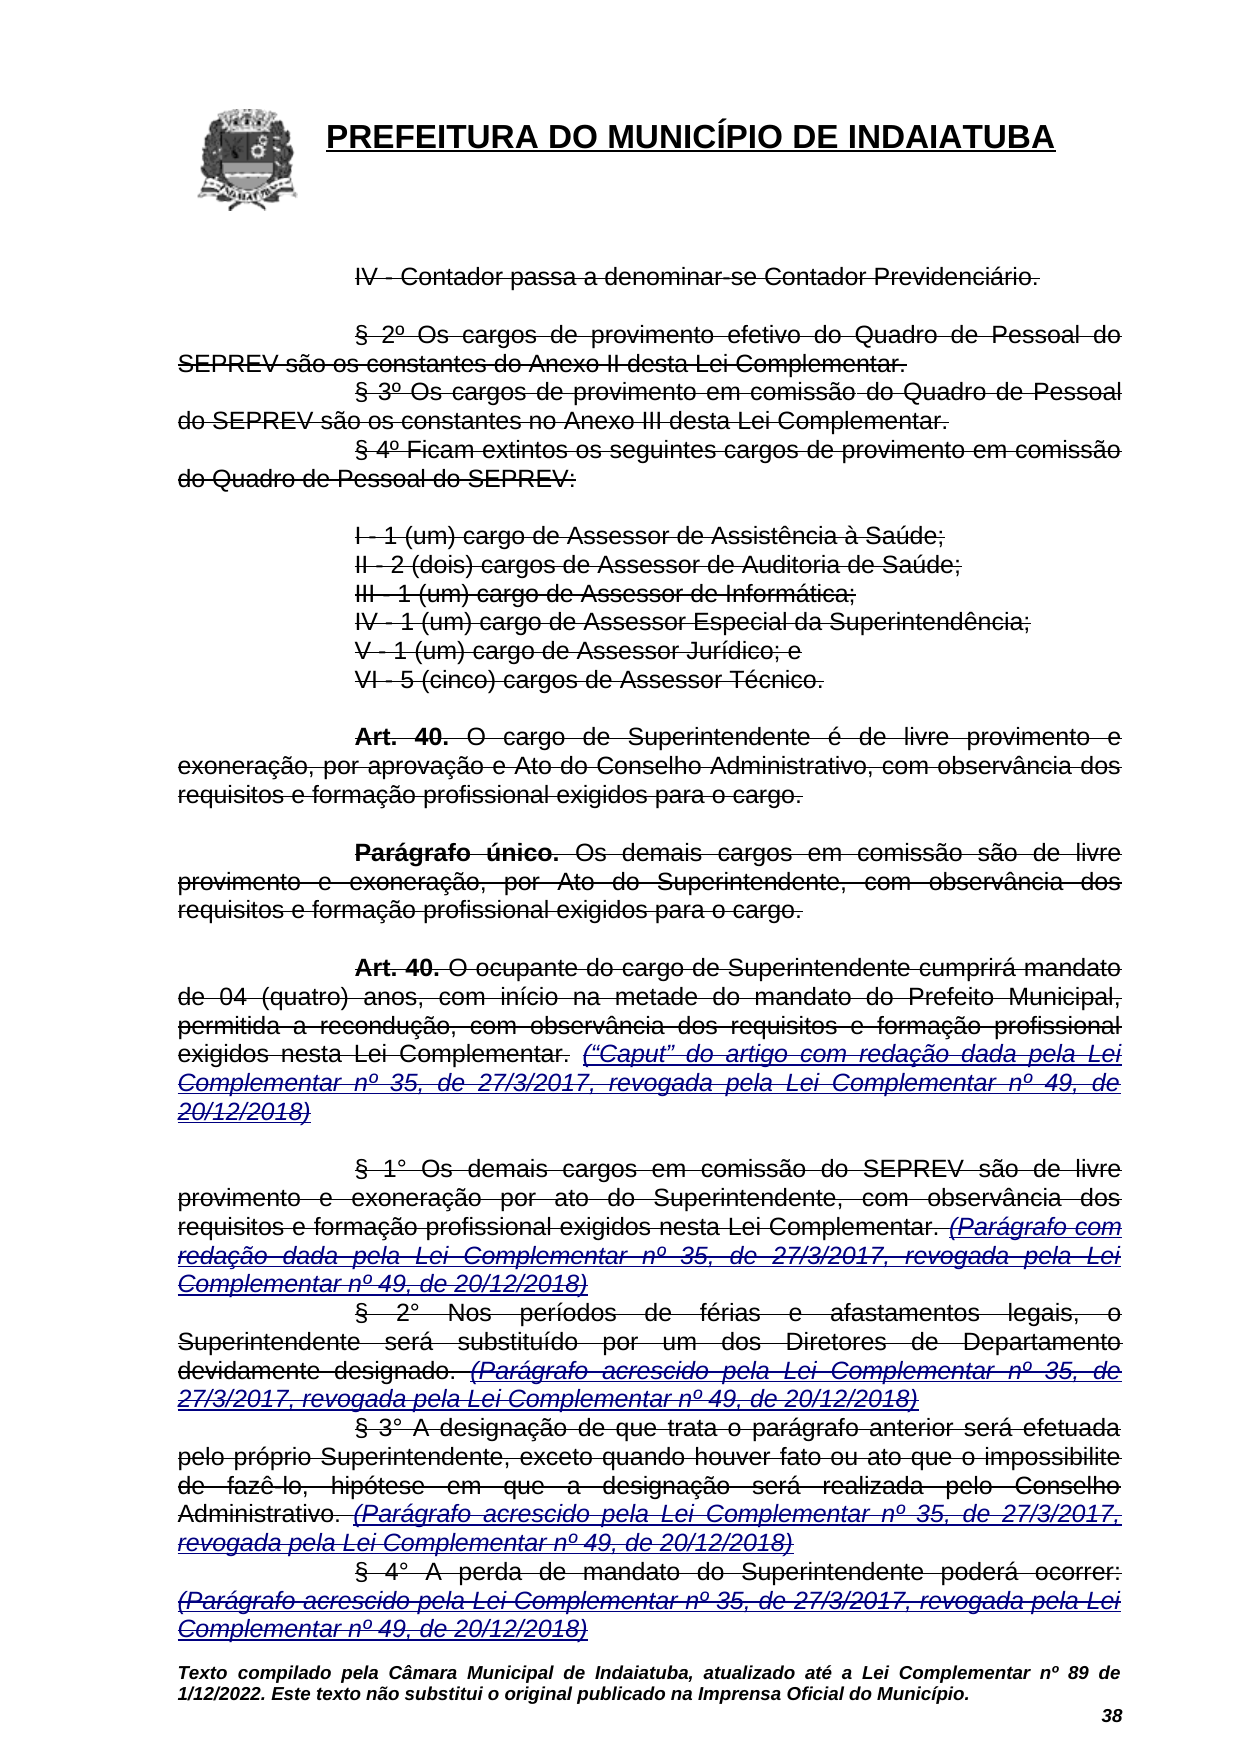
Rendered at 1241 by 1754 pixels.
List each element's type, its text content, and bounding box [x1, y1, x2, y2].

text § 1° Os demais cargos em comissão do SEPREV são de livre provimento e exoneração por ato do Superintendente, com observância dos requisitos e formação profissional exigidos nesta Lei Complementar. (Parágrafo com redação dada pela Lei Complementar nº 35, de 27/3/2017, revogada pela Lei Complementar nº 49, de 20/12/2018) [177, 1200, 1122, 1228]
text III - 1 (um) cargo de Assessor de Informática; [177, 578, 1122, 607]
text Parágrafo único. Os demais cargos em comissão são de livre provimento e exoneração, por Ato do Superintendente, com observância dos requisitos e formação profissional exigidos para o cargo. [177, 838, 1122, 882]
text § 1° Os demais cargos em comissão do SEPREV são de livre provimento e exoneração por ato do Superintendente, com observância dos requisitos e formação profissional exigidos nesta Lei Complementar. (Parágrafo com redação dada pela Lei Complementar nº 35, de 27/3/2017, revogada pela Lei Complementar nº 49, de 20/12/2018) [177, 1154, 1122, 1199]
text § 4° A perda de mandato do Superintendente poderá ocorrer: (Parágrafo acrescido pela Lei Complementar nº 35, de 27/3/2017, revogada pela Lei Complementar nº 49, de 20/12/2018) [177, 1557, 1122, 1643]
text Parágrafo único. Os demais cargos em comissão são de livre provimento e exoneração, por Ato do Superintendente, com observância dos requisitos e formação profissional exigidos para o cargo. [177, 883, 1122, 924]
text § 3° A designação de que trata o parágrafo anterior será efetuada pelo próprio Superintendente, exceto quando houver fato ou ato que o impossibilite de fazê-lo, hipótese em que a designação será realizada pelo Conselho Administrativo. (Parágrafo acrescido pela Lei Complementar nº 35, de 27/3/2017, revogada pela Lei Complementar nº 49, de 20/12/2018) [177, 1413, 1122, 1458]
text § 1° Os demais cargos em comissão do SEPREV são de livre provimento e exoneração por ato do Superintendente, com observância dos requisitos e formação profissional exigidos nesta Lei Complementar. (Parágrafo com redação dada pela Lei Complementar nº 35, de 27/3/2017, revogada pela Lei Complementar nº 49, de 20/12/2018) [177, 1229, 1122, 1298]
text § 2° Nos períodos de férias e afastamentos legais, o Superintendente será substituído por um dos Diretores de Departamento devidamente designado. (Parágrafo acrescido pela Lei Complementar nº 35, de 27/3/2017, revogada pela Lei Complementar nº 49, de 20/12/2018) [177, 1298, 1122, 1343]
text § 3° A designação de que trata o parágrafo anterior será efetuada pelo próprio Superintendente, exceto quando houver fato ou ato que o impossibilite de fazê-lo, hipótese em que a designação será realizada pelo Conselho Administrativo. (Parágrafo acrescido pela Lei Complementar nº 35, de 27/3/2017, revogada pela Lei Complementar nº 49, de 20/12/2018) [177, 1459, 1122, 1515]
text § 2° Nos períodos de férias e afastamentos legais, o Superintendente será substituído por um dos Diretores de Departamento devidamente designado. (Parágrafo acrescido pela Lei Complementar nº 35, de 27/3/2017, revogada pela Lei Complementar nº 49, de 20/12/2018) [177, 1372, 1122, 1413]
text V - 1 (um) cargo de Assessor Jurídico; e [177, 636, 1122, 665]
text IV - Contador passa a denominar-se Contador Previdenciário. [177, 262, 1122, 291]
text § 4º Ficam extintos os seguintes cargos de provimento em comissão do Quadro de Pessoal do SEPREV: [177, 435, 1122, 492]
text Art. 40. O ocupante do cargo de Superintendente cumprirá mandato de 04 (quatro) anos, com início na metade do mandato do Prefeito Municipal, permitida a recondução, com observância dos requisitos e formação profissional exigidos nesta Lei Complementar. (“Caput” do artigo com redação dada pela Lei Complementar nº 35, de 27/3/2017, revogada pela Lei Complementar nº 49, de 20/12/2018) [177, 1027, 1122, 1126]
text IV - 1 (um) cargo de Assessor Especial da Superintendência; [177, 607, 1122, 636]
text VI - 5 (cinco) cargos de Assessor Técnico. [177, 665, 1122, 693]
text I - 1 (um) cargo de Assessor de Assistência à Saúde; [177, 521, 1122, 550]
text § 2º Os cargos de provimento efetivo do Quadro de Pessoal do SEPREV são os constantes do Anexo II desta Lei Complementar. [177, 320, 1122, 377]
text Art. 40. O ocupante do cargo de Superintendente cumprirá mandato de 04 (quatro) anos, com início na metade do mandato do Prefeito Municipal, permitida a recondução, com observância dos requisitos e formação profissional exigidos nesta Lei Complementar. (“Caput” do artigo com redação dada pela Lei Complementar nº 35, de 27/3/2017, revogada pela Lei Complementar nº 49, de 20/12/2018) [177, 953, 1122, 998]
text Art. 40. O cargo de Superintendente é de livre provimento e exoneração, por aprovação e Ato do Conselho Administrativo, com observância dos requisitos e formação profissional exigidos para o cargo. [177, 722, 1122, 767]
text II - 2 (dois) cargos de Assessor de Auditoria de Saúde; [177, 550, 1122, 578]
text Art. 40. O cargo de Superintendente é de livre provimento e exoneração, por aprovação e Ato do Conselho Administrativo, com observância dos requisitos e formação profissional exigidos para o cargo. [177, 768, 1122, 808]
text Art. 40. O ocupante do cargo de Superintendente cumprirá mandato de 04 (quatro) anos, com início na metade do mandato do Prefeito Municipal, permitida a recondução, com observância dos requisitos e formação profissional exigidos nesta Lei Complementar. (“Caput” do artigo com redação dada pela Lei Complementar nº 35, de 27/3/2017, revogada pela Lei Complementar nº 49, de 20/12/2018) [177, 999, 1122, 1026]
text § 2° Nos períodos de férias e afastamentos legais, o Superintendente será substituído por um dos Diretores de Departamento devidamente designado. (Parágrafo acrescido pela Lei Complementar nº 35, de 27/3/2017, revogada pela Lei Complementar nº 49, de 20/12/2018) [177, 1344, 1122, 1371]
text § 3° A designação de que trata o parágrafo anterior será efetuada pelo próprio Superintendente, exceto quando houver fato ou ato que o impossibilite de fazê-lo, hipótese em que a designação será realizada pelo Conselho Administrativo. (Parágrafo acrescido pela Lei Complementar nº 35, de 27/3/2017, revogada pela Lei Complementar nº 49, de 20/12/2018) [177, 1516, 1122, 1557]
text § 3º Os cargos de provimento em comissão do Quadro de Pessoal do SEPREV são os constantes no Anexo III desta Lei Complementar. [177, 377, 1122, 435]
